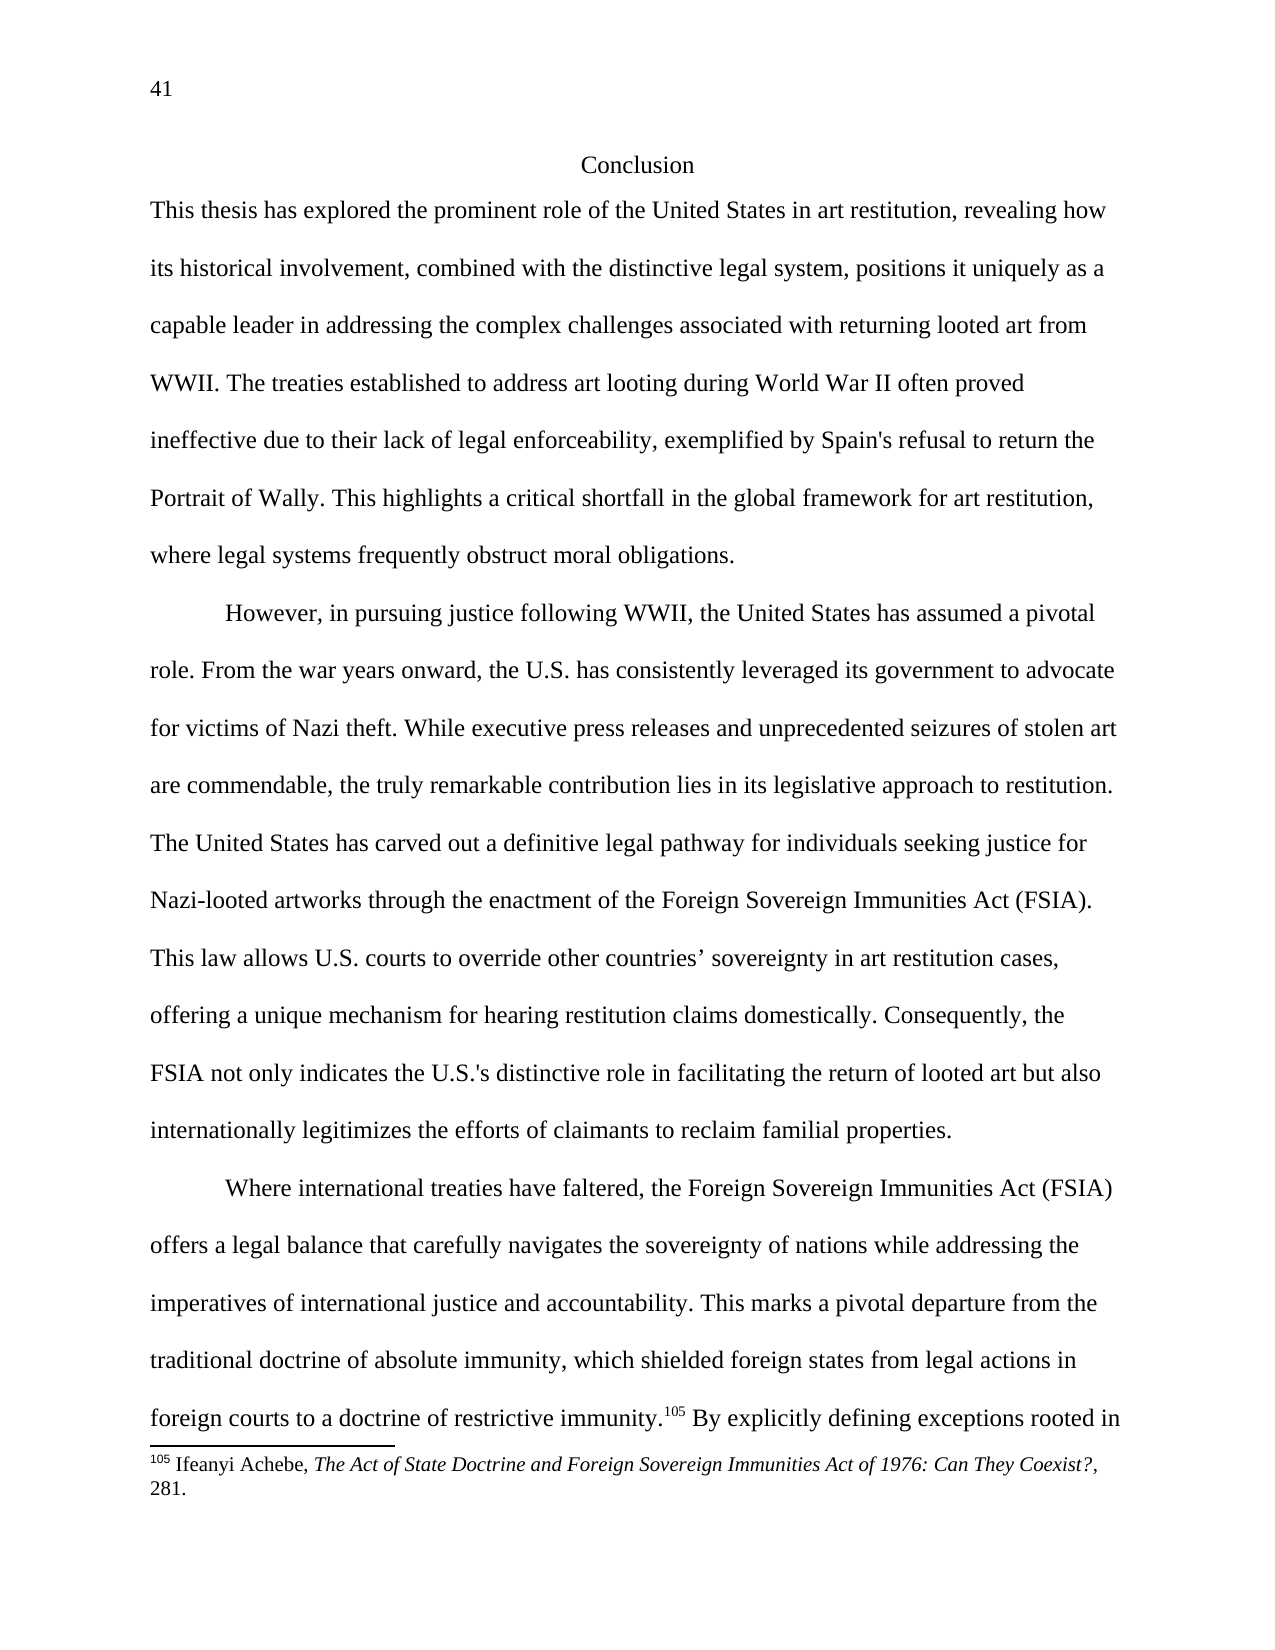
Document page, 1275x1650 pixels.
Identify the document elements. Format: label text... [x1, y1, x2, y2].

subtitle Conclusion [150, 150, 1125, 179]
text This thesis has explored the prominent role of the United States in art restitution, revealing how its historical involvement, combined with the distinctive legal system, positions it uniquely as a capable leader in addressing the complex challenges associated with returning looted art from WWII. The treaties established to address art looting during World War II often proved ineffective due to their lack of legal enforceability, exemplified by Spain's refusal to return the Portrait of Wally. This highlights a critical shortfall in the global framework for art restitution, where legal systems frequently obstruct moral obligations. [150, 196, 1125, 569]
text Where international treaties have faltered, the Foreign Sovereign Immunities Act (FSIA) offers a legal balance that carefully navigates the sovereignty of nations while addressing the imperatives of international justice and accountability. This marks a pivotal departure from the traditional doctrine of absolute immunity, which shielded foreign states from legal actions in foreign courts to a doctrine of restrictive immunity. By explicitly defining exceptions rooted in [150, 1173, 1125, 1432]
text Ifeanyi Achebe, The Act of State Doctrine and Foreign Sovereign Immunities Act of 1976: Can They Coexist?, 281. [150, 1452, 1125, 1500]
text However, in pursuing justice following WWII, the United States has assumed a pivotal role. From the war years onward, the U.S. has consistently leveraged its government to advocate for victims of Nazi theft. While executive press releases and unprecedented seizures of stolen art are commendable, the truly remarkable contribution lies in its legislative approach to restitution. The United States has carved out a definitive legal pathway for individuals seeking justice for Nazi-looted artworks through the enactment of the Foreign Sovereign Immunities Act (FSIA). This law allows U.S. courts to override other countries’ sovereignty in art restitution cases, offering a unique mechanism for hearing restitution claims domestically. Consequently, the FSIA not only indicates the U.S.'s distinctive role in facilitating the return of looted art but also internationally legitimizes the efforts of claimants to reclaim familial properties. [150, 598, 1125, 1144]
